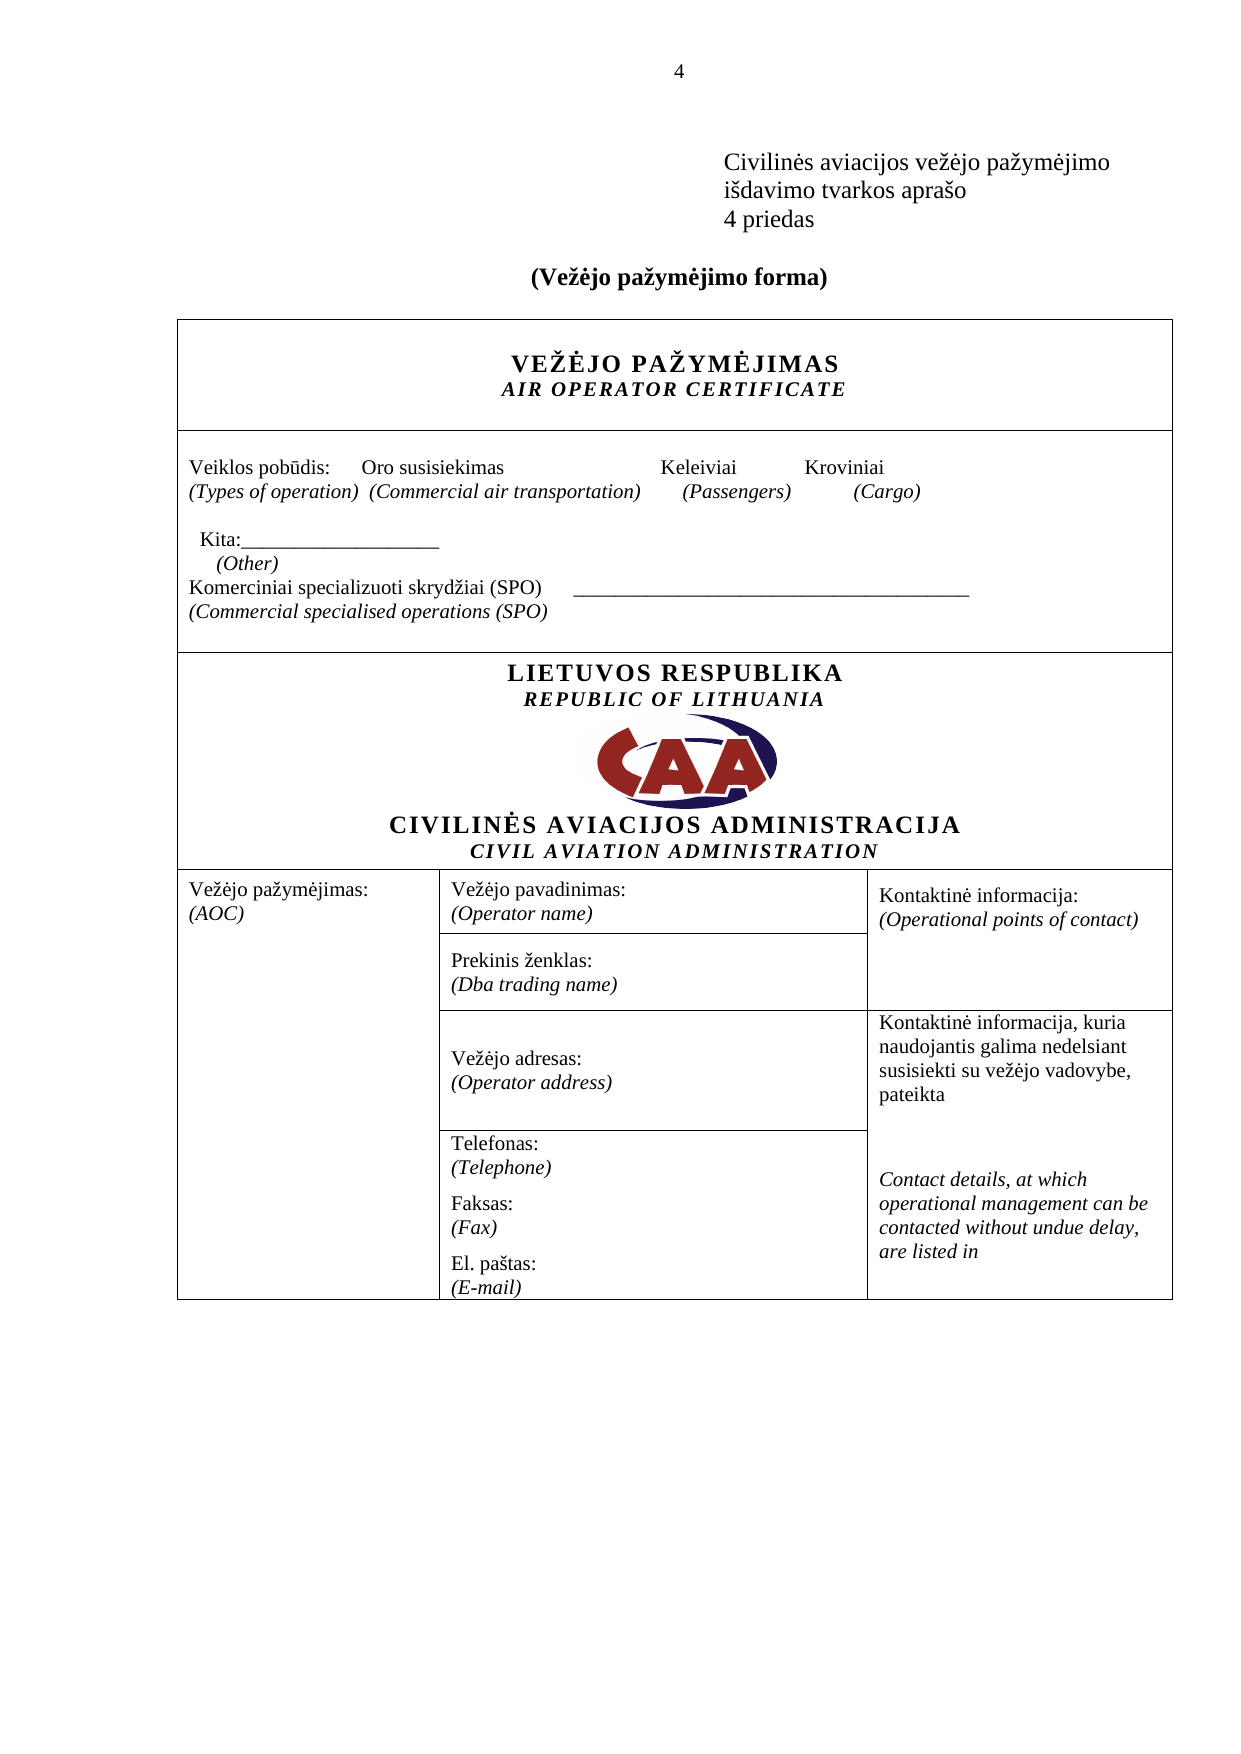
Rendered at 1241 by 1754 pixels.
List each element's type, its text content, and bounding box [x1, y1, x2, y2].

table_cell [868, 933, 1172, 1009]
table_cell Prekinis ženklas: (Dba trading name) [440, 934, 867, 1009]
text išdavimo tvarkos aprašo [162, 176, 1167, 204]
text 4 priedas [162, 204, 1167, 233]
table_cell [178, 1010, 439, 1299]
text Civilinės aviacijos vežėjo pažymėjimo [162, 147, 1167, 176]
table_cell Telefonas: (Telephone) Faksas: (Fax) El. paštas: (E-mail) [440, 1131, 867, 1299]
table_cell Contact details, at which operational management can be contacted without undue delay, are listed in [868, 1130, 1172, 1299]
table_cell Vežėjo adresas: (Operator address) [440, 1011, 867, 1130]
table_header VEŽĖJO PAŽYMĖJIMAS AIR OPERATOR CERTIFICATE [178, 320, 1172, 430]
table_cell Veiklos pobūdis: Oro susisiekimas Keleiviai Kroviniai (Types of operation) (Commercial air transportation) (Passengers) (Cargo) Kita:___________________ (Other) Komerciniai specializuoti skrydžiai (SPO) ______________________________________ (Commercial specialised operations (SPO) [178, 431, 1172, 652]
table_cell Vežėjo pažymėjimas: (AOC) [178, 870, 439, 933]
table_cell [178, 933, 439, 1009]
table_cell LIETUVOS RESPUBLIKA REPUBLIC OF LITHUANIA CIVILINĖS AVIACIJOS ADMINISTRACIJA CIVIL AVIATION ADMINISTRATION [178, 653, 1172, 869]
table_cell Vežėjo pavadinimas: (Operator name) [440, 870, 867, 933]
text (Vežėjo pažymėjimo forma) [177, 262, 1181, 291]
table_cell Kontaktinė informacija: (Operational points of contact) [868, 870, 1172, 933]
table_cell Kontaktinė informacija, kuria naudojantis galima nedelsiant susisiekti su vežėjo vadovybe, pateikta [868, 1011, 1172, 1130]
